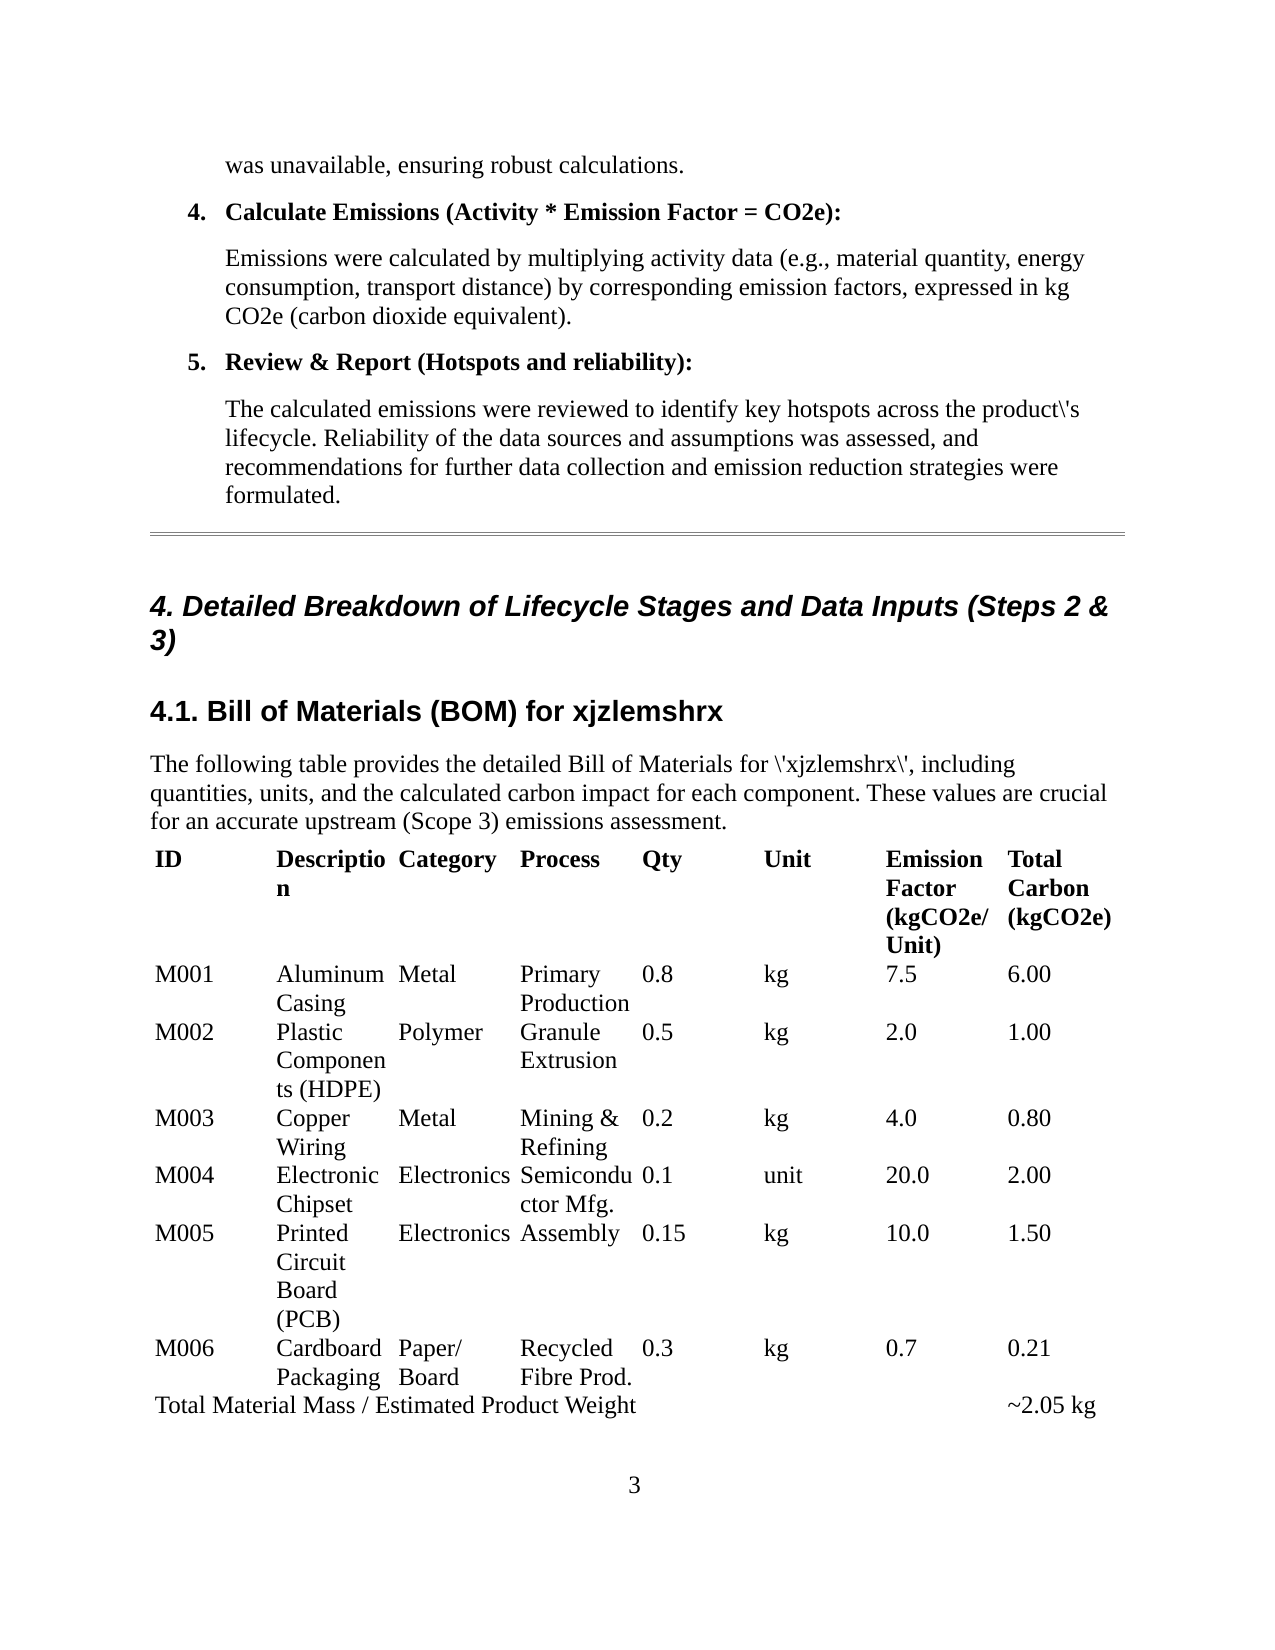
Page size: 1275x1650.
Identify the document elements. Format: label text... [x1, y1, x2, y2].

table_header Unit [759, 844, 881, 959]
table_header Qty [638, 844, 759, 959]
table_cell 10.0 [881, 1218, 1003, 1333]
table_cell 1.00 [1003, 1017, 1125, 1103]
table_cell Primary Production [516, 959, 637, 1017]
table_cell M001 [150, 959, 272, 1017]
table_header Emission Factor (kgCO2e/Unit) [881, 844, 1003, 959]
table_cell Printed Circuit Board (PCB) [272, 1218, 394, 1333]
list Review & Report (Hotspots and reliability): [187, 347, 1125, 376]
table_cell 7.5 [881, 959, 1003, 1017]
table_cell 20.0 [881, 1160, 1003, 1218]
table_cell kg [759, 1333, 881, 1390]
table_cell 0.80 [1003, 1103, 1125, 1160]
table_cell kg [759, 1218, 881, 1333]
table_cell Paper/Board [394, 1333, 516, 1390]
table_cell 0.15 [638, 1218, 759, 1333]
table_cell 0.21 [1003, 1333, 1125, 1390]
table_cell M002 [150, 1017, 272, 1103]
table_cell 0.3 [638, 1333, 759, 1390]
table_cell [881, 1390, 1003, 1419]
table_cell Aluminum Casing [272, 959, 394, 1017]
table_cell kg [759, 1103, 881, 1160]
table_header ID [150, 844, 272, 959]
table_cell 0.7 [881, 1333, 1003, 1390]
table_cell Assembly [516, 1218, 637, 1333]
table_cell Granule Extrusion [516, 1017, 637, 1103]
table_cell Semiconductor Mfg. [516, 1160, 637, 1218]
table_cell 0.1 [638, 1160, 759, 1218]
table_cell Mining & Refining [516, 1103, 637, 1160]
table_cell Electronics [394, 1218, 516, 1333]
subtitle 4.1. Bill of Materials (BOM) for xjzlemshrx [150, 694, 1125, 727]
table_cell Electronics [394, 1160, 516, 1218]
table_cell 4.0 [881, 1103, 1003, 1160]
table_cell Recycled Fibre Prod. [516, 1333, 637, 1390]
table_cell M005 [150, 1218, 272, 1333]
table_cell kg [759, 1017, 881, 1103]
table_header Total Carbon (kgCO2e) [1003, 844, 1125, 959]
table_cell Metal [394, 959, 516, 1017]
table_cell 0.2 [638, 1103, 759, 1160]
table_cell M003 [150, 1103, 272, 1160]
table_cell Total Material Mass / Estimated Product Weight [150, 1390, 881, 1419]
table_cell Copper Wiring [272, 1103, 394, 1160]
table_header Process [516, 844, 637, 959]
table_cell 1.50 [1003, 1218, 1125, 1333]
list was unavailable, ensuring robust calculations. [187, 150, 1125, 179]
table_cell 6.00 [1003, 959, 1125, 1017]
table_cell Cardboard Packaging [272, 1333, 394, 1390]
table_cell M004 [150, 1160, 272, 1218]
table_cell Electronic Chipset [272, 1160, 394, 1218]
table_cell M006 [150, 1333, 272, 1390]
list Emissions were calculated by multiplying activity data (e.g., material quantity, energy consumption, transport distance) by corresponding emission factors, expressed in kg CO2e (carbon dioxide equivalent). [187, 243, 1125, 329]
table_cell Polymer [394, 1017, 516, 1103]
subtitle 4. Detailed Breakdown of Lifecycle Stages and Data Inputs (Steps 2 & 3) [150, 589, 1125, 656]
text The following table provides the detailed Bill of Materials for \'xjzlemshrx\', including quantities, units, and the calculated carbon impact for each component. These values are crucial for an accurate upstream (Scope 3) emissions assessment. [150, 749, 1125, 835]
table_header Category [394, 844, 516, 959]
table_cell 2.0 [881, 1017, 1003, 1103]
table_cell ~2.05 kg [1003, 1390, 1125, 1419]
table_cell kg [759, 959, 881, 1017]
list The calculated emissions were reviewed to identify key hotspots across the product\'s lifecycle. Reliability of the data sources and assumptions was assessed, and recommendations for further data collection and emission reduction strategies were formulated. [187, 394, 1125, 509]
table_cell 0.8 [638, 959, 759, 1017]
table_cell unit [759, 1160, 881, 1218]
table_header Description [272, 844, 394, 959]
table_cell Plastic Components (HDPE) [272, 1017, 394, 1103]
table_cell Metal [394, 1103, 516, 1160]
table_cell 0.5 [638, 1017, 759, 1103]
list Calculate Emissions (Activity * Emission Factor = CO2e): [187, 197, 1125, 225]
table_cell 2.00 [1003, 1160, 1125, 1218]
